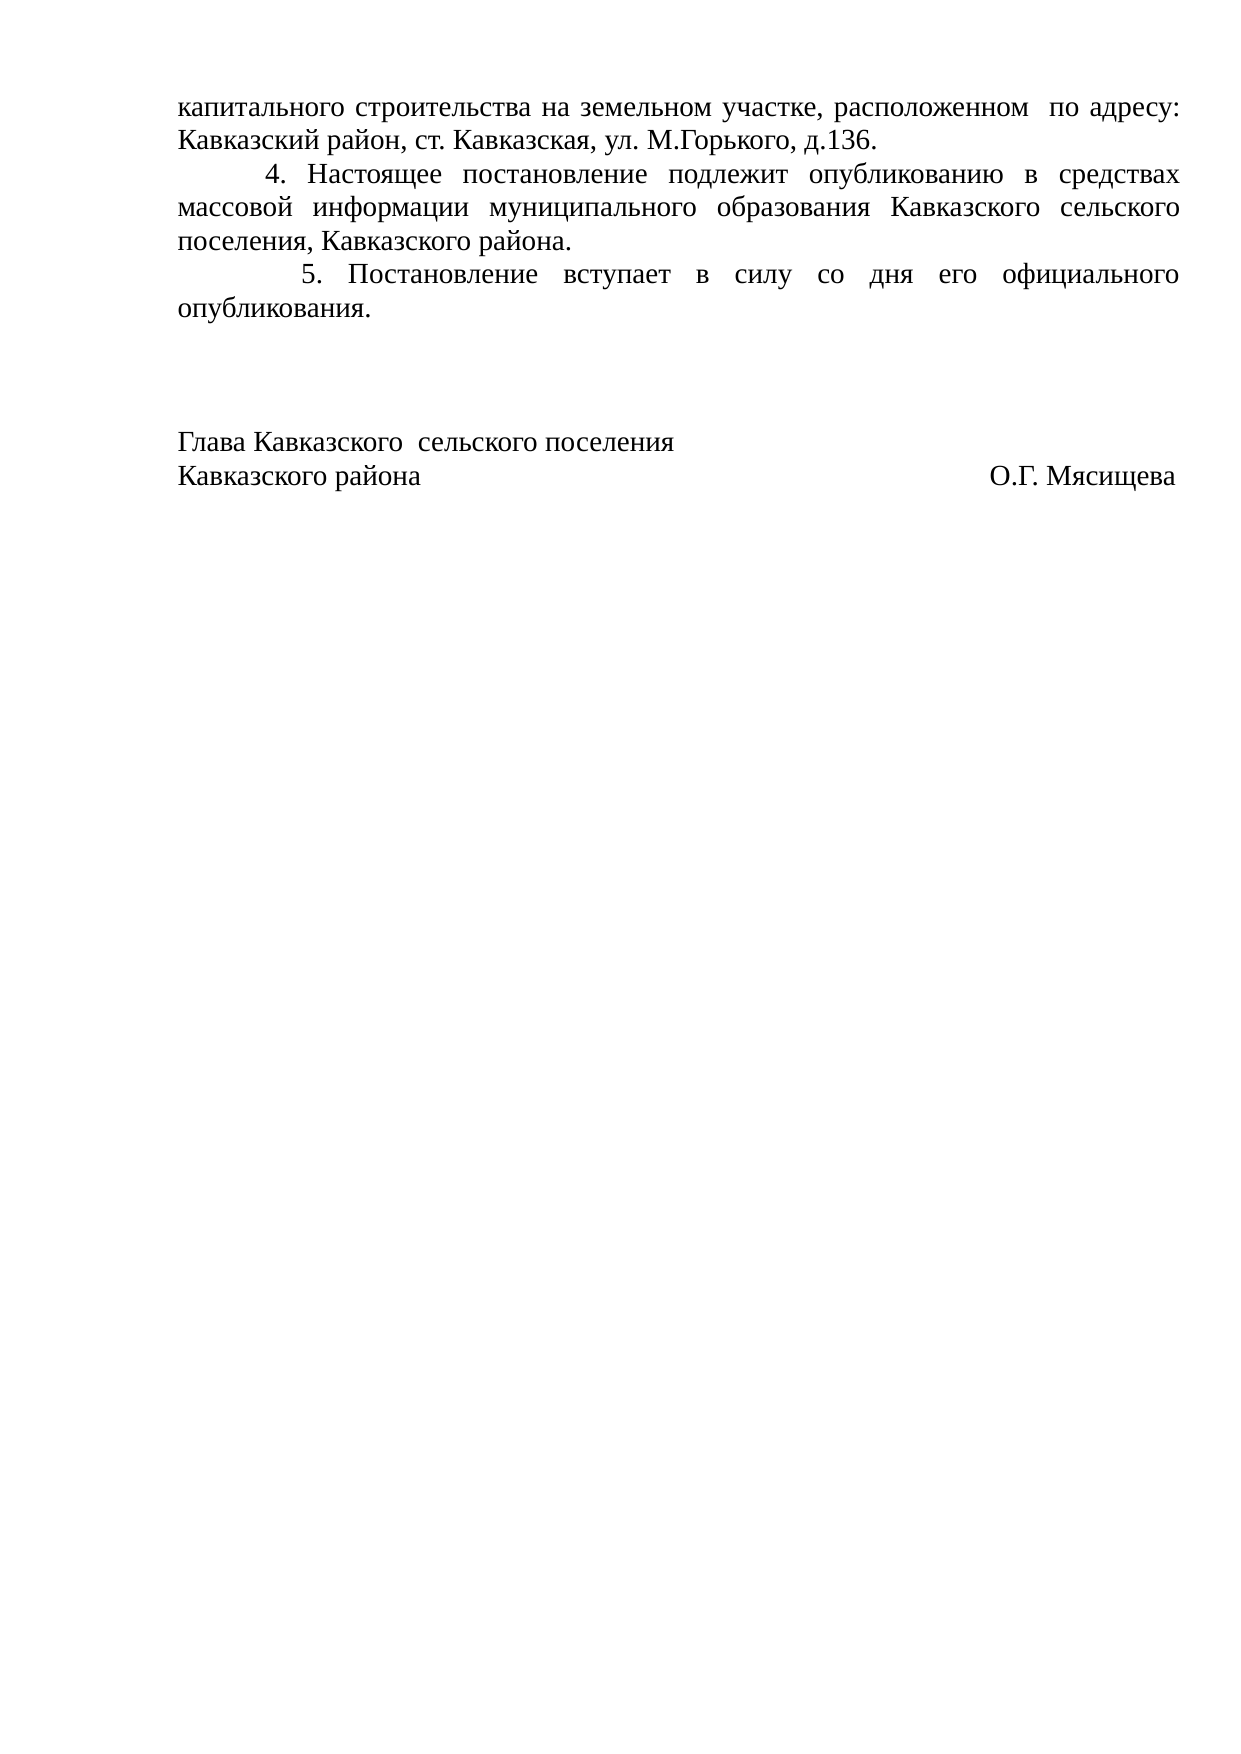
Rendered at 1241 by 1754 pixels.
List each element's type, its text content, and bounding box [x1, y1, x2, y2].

text 4. Настоящее постановление подлежит опубликованию в средствах массовой информации муниципального образования Кавказского сельского поселения, Кавказского района. [177, 156, 1181, 256]
text Кавказского района О.Г. Мясищева [177, 458, 1181, 491]
text Глава Кавказского сельского поселения [177, 424, 1181, 458]
text 5. Постановление вступает в силу со дня его официального опубликования. [177, 256, 1181, 323]
text капитального строительства на земельном участке, расположенном по адресу: Кавказский район, ст. Кавказская, ул. М.Горького, д.136. [177, 89, 1181, 156]
